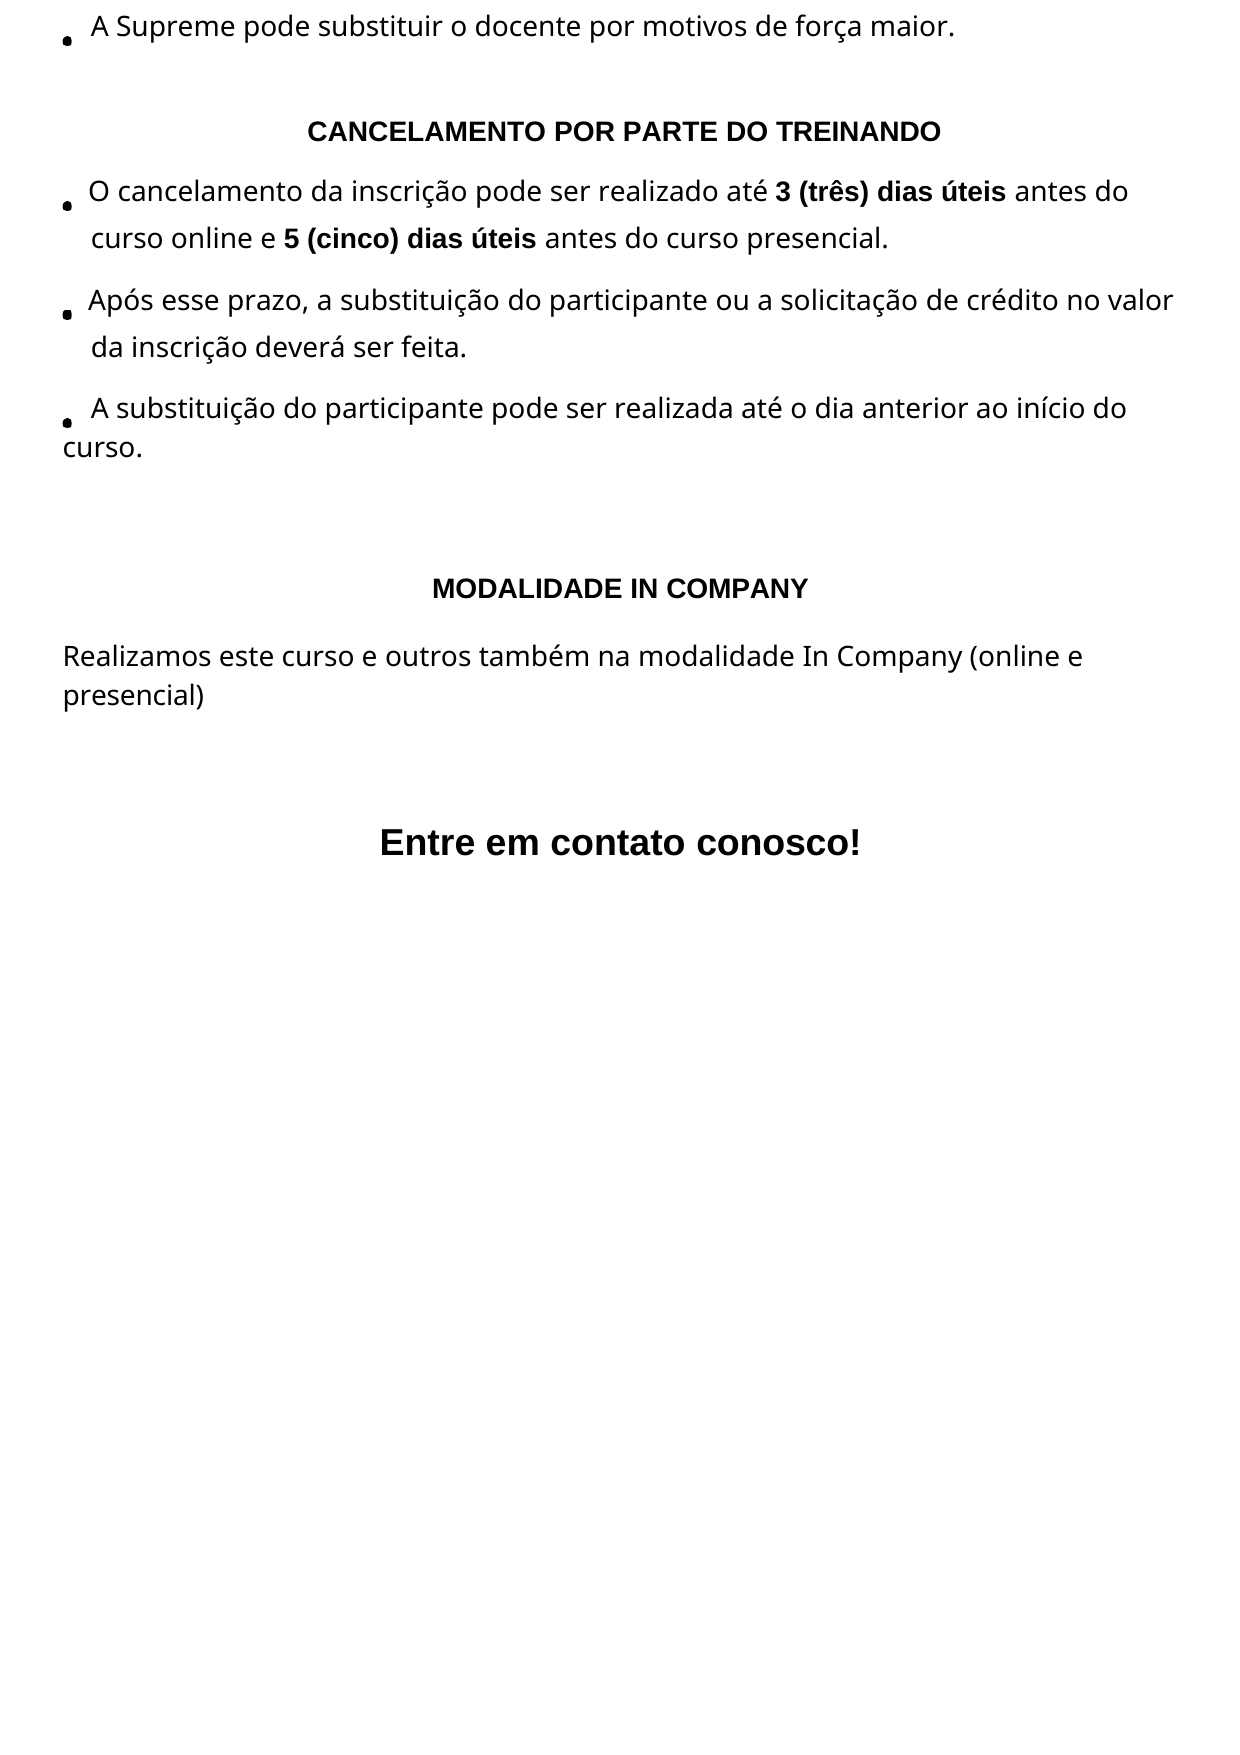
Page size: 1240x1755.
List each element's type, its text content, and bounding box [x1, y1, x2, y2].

subtitle CANCELAMENTO POR PARTE DO TREINANDO [53, 115, 1195, 147]
text O cancelamento da inscrição pode ser realizado até 3 (três) dias úteis antes do curso online e 5 (cinco) dias úteis antes do curso presencial. [62, 171, 1195, 257]
text Realizamos este curso e outros também na modalidade In Company (online e presencial) [62, 636, 1195, 713]
subtitle MODALIDADE IN COMPANY [45, 572, 1195, 605]
text Após esse prazo, a substituição do participante ou a solicitação de crédito no valor da inscrição deverá ser feita. [62, 280, 1195, 365]
subtitle Entre em contato conosco! [45, 820, 1195, 863]
text A substituição do participante pode ser realizada até o dia anterior ao início do curso. [62, 388, 1195, 466]
text A Supreme pode substituir o docente por motivos de força maior. [62, 7, 1195, 46]
